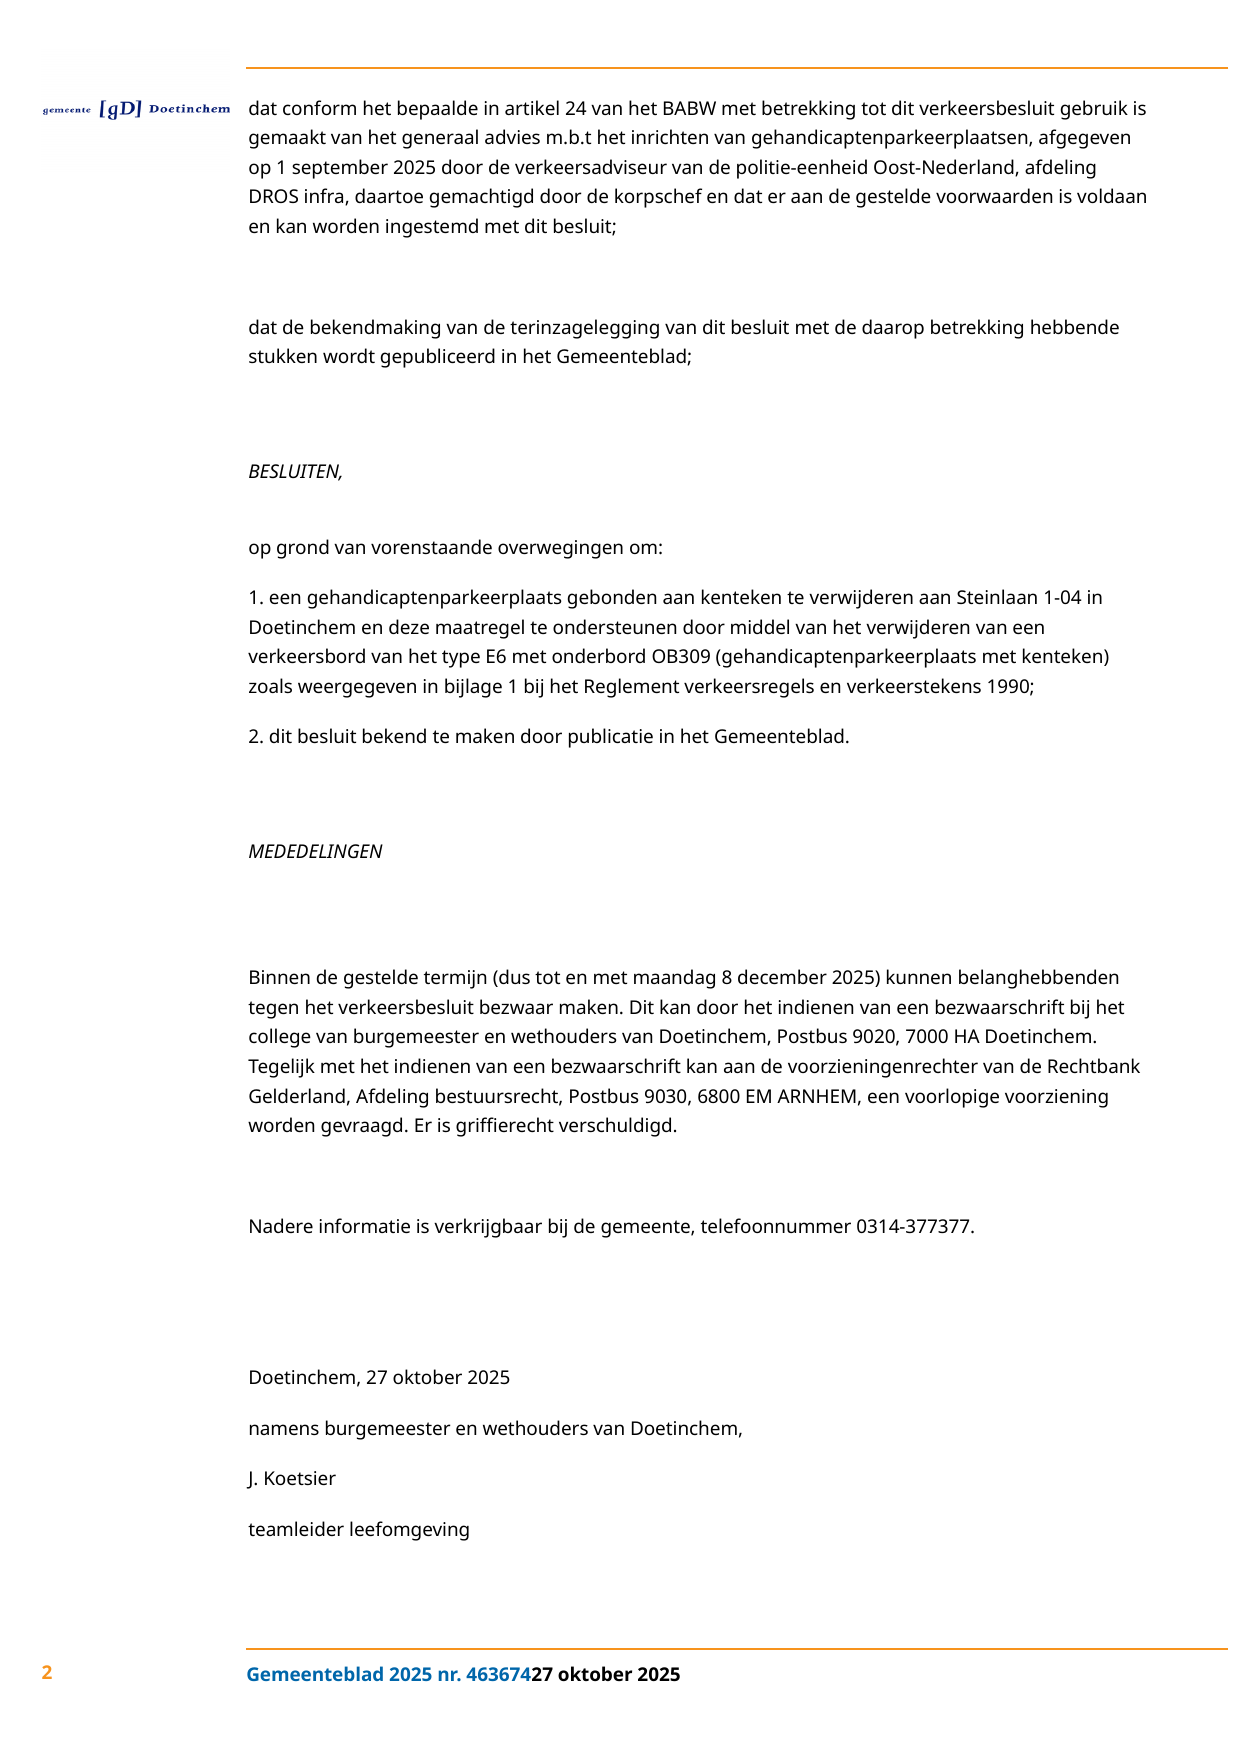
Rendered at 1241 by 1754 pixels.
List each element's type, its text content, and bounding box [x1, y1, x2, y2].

text MEDEDELINGEN [248, 838, 1152, 864]
text dat conform het bepaalde in artikel 24 van het BABW met betrekking tot dit verkeersbesluit gebruik is gemaakt van het generaal advies m.b.t het inrichten van gehandicaptenparkeerplaatsen, afgegeven op 1 september 2025 door de verkeersadviseur van de politie-eenheid Oost-Nederland, afdeling DROS infra, daartoe gemachtigd door de korpschef en dat er aan de gestelde voorwaarden is voldaan en kan worden ingestemd met dit besluit; [248, 95, 1152, 239]
text op grond van vorenstaande overwegingen om: [248, 534, 1152, 560]
picture [41, 47, 231, 172]
text dat de bekendmaking van de terinzagelegging van dit besluit met de daarop betrekking hebbende stukken wordt gepubliceerd in het Gemeenteblad; [248, 314, 1152, 369]
text teamleider leefomgeving [248, 1516, 1152, 1542]
text 2. dit besluit bekend te maken door publicatie in het Gemeenteblad. [248, 724, 1152, 749]
text Nadere informatie is verkrijgbaar bij de gemeente, telefoonnummer 0314-377377. [248, 1213, 1152, 1239]
text 1. een gehandicaptenparkeerplaats gebonden aan kenteken te verwijderen aan Steinlaan 1-04 in Doetinchem en deze maatregel te ondersteunen door middel van het verwijderen van een verkeersbord van het type E6 met onderbord OB309 (gehandicaptenparkeerplaats met kenteken) zoals weergegeven in bijlage 1 bij het Reglement verkeersregels en verkeerstekens 1990; [248, 584, 1152, 699]
text Binnen de gestelde termijn (dus tot en met maandag 8 december 2025) kunnen belanghebbenden tegen het verkeersbesluit bezwaar maken. Dit kan door het indienen van een bezwaarschrift bij het college van burgemeester en wethouders van Doetinchem, Postbus 9020, 7000 HA Doetinchem. Tegelijk met het indienen van een bezwaarschrift kan aan de voorzieningenrechter van de Rechtbank Gelderland, Afdeling bestuursrecht, Postbus 9030, 6800 EM ARNHEM, een voorlopige voorziening worden gevraagd. Er is griffierecht verschuldigd. [248, 964, 1152, 1138]
text Doetinchem, 27 oktober 2025 [248, 1364, 1152, 1390]
text BESLUITEN, [248, 458, 1152, 484]
text namens burgemeester en wethouders van Doetinchem, [248, 1415, 1152, 1441]
text J. Koetsier [248, 1465, 1152, 1491]
